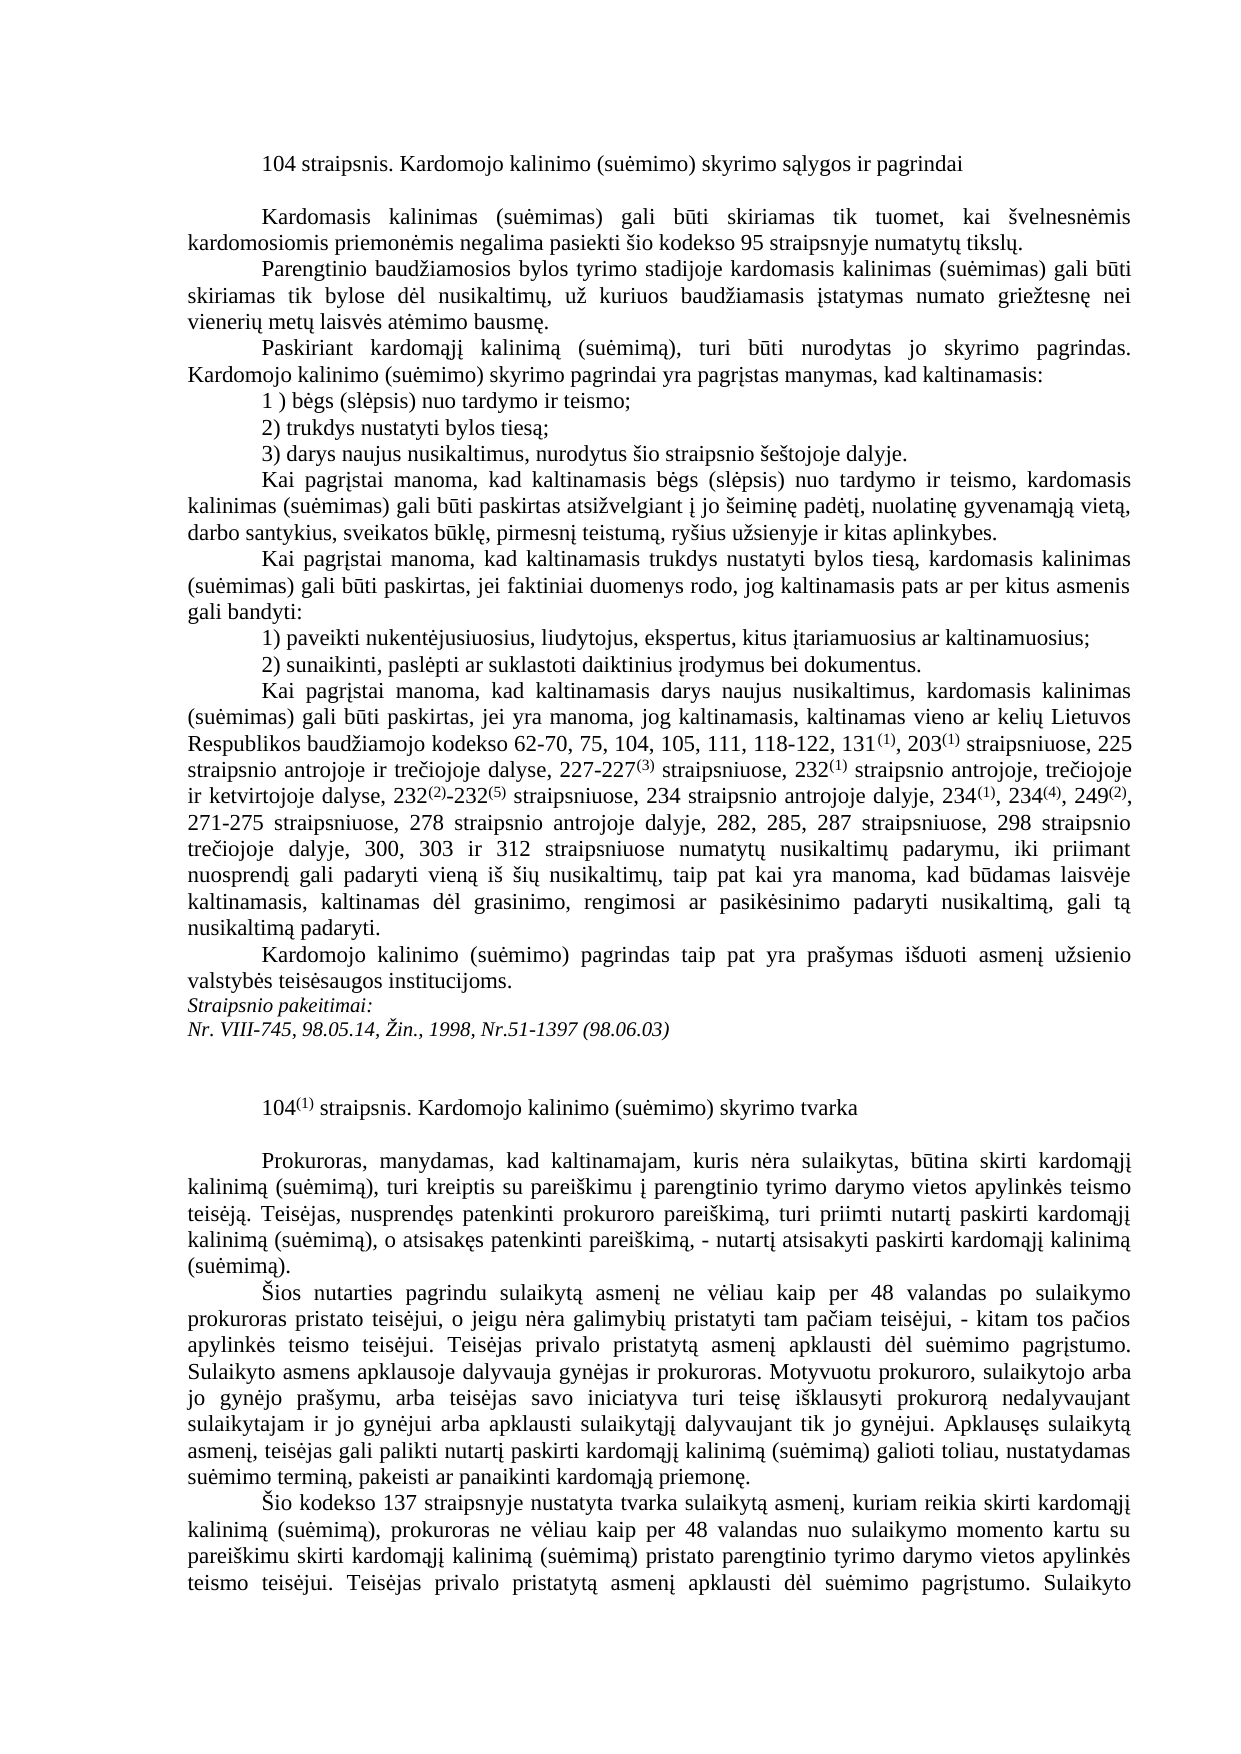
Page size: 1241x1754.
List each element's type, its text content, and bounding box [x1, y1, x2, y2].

text Prokuroras, manydamas, kad kaltinamajam, kuris nėra sulaikytas, būtina skirti kardomąjį kalinimą (suėmimą), turi kreiptis su pareiškimu į parengtinio tyrimo darymo vietos apylinkės teismo teisėją. Teisėjas, nusprendęs patenkinti prokuroro pareiškimą, turi priimti nutartį paskirti kardomąjį kalinimą (suėmimą), o atsisakęs patenkinti pareiškimą, - nutartį atsisakyti paskirti kardomąjį kalinimą (suėmimą). [187, 1147, 1132, 1279]
text 1 ) bėgs (slėpsis) nuo tardymo ir teismo; [187, 387, 1132, 413]
text Paskiriant kardomąjį kalinimą (suėmimą), turi būti nurodytas jo skyrimo pagrindas. Kardomojo kalinimo (suėmimo) skyrimo pagrindai yra pagrįstas manymas, kad kaltinamasis: [187, 334, 1132, 387]
text Kardomojo kalinimo (suėmimo) pagrindas taip pat yra prašymas išduoti asmenį užsienio valstybės teisėsaugos institucijoms. [187, 941, 1132, 993]
text 104 straipsnis. Kardomojo kalinimo (suėmimo) skyrimo sąlygos ir pagrindai [261, 150, 1132, 176]
text 2) sunaikinti, paslėpti ar suklastoti daiktinius įrodymus bei dokumentus. [207, 651, 1132, 677]
text Šio kodekso 137 straipsnyje nustatyta tvarka sulaikytą asmenį, kuriam reikia skirti kardomąjį kalinimą (suėmimą), prokuroras ne vėliau kaip per 48 valandas nuo sulaikymo momento kartu su pareiškimu skirti kardomąjį kalinimą (suėmimą) pristato parengtinio tyrimo darymo vietos apylinkės teismo teisėjui. Teisėjas privalo pristatytą asmenį apklausti dėl suėmimo pagrįstumo. Sulaikyto [187, 1489, 1132, 1595]
text Straipsnio pakeitimai: [187, 993, 1132, 1017]
text Kardomasis kalinimas (suėmimas) gali būti skiriamas tik tuomet, kai švelnesnėmis kardomosiomis priemonėmis negalima pasiekti šio kodekso 95 straipsnyje numatytų tikslų. [187, 203, 1132, 255]
text Parengtinio baudžiamosios bylos tyrimo stadijoje kardomasis kalinimas (suėmimas) gali būti skiriamas tik bylose dėl nusikaltimų, už kuriuos baudžiamasis įstatymas numato griežtesnę nei vienerių metų laisvės atėmimo bausmę. [187, 255, 1132, 334]
text Nr. VIII-745, 98.05.14, Žin., 1998, Nr.51-1397 (98.06.03) [187, 1017, 1132, 1041]
text 3) darys naujus nusikaltimus, nurodytus šio straipsnio šeštojoje dalyje. [187, 440, 1132, 466]
text Šios nutarties pagrindu sulaikytą asmenį ne vėliau kaip per 48 valandas po sulaikymo prokuroras pristato teisėjui, o jeigu nėra galimybių pristatyti tam pačiam teisėjui, - kitam tos pačios apylinkės teismo teisėjui. Teisėjas privalo pristatytą asmenį apklausti dėl suėmimo pagrįstumo. Sulaikyto asmens apklausoje dalyvauja gynėjas ir prokuroras. Motyvuotu prokuroro, sulaikytojo arba jo gynėjo prašymu, arba teisėjas savo iniciatyva turi teisę išklausyti prokurorą nedalyvaujant sulaikytajam ir jo gynėjui arba apklausti sulaikytąjį dalyvaujant tik jo gynėjui. Apklausęs sulaikytą asmenį, teisėjas gali palikti nutartį paskirti kardomąjį kalinimą (suėmimą) galioti toliau, nustatydamas suėmimo terminą, pakeisti ar panaikinti kardomąją priemonę. [187, 1279, 1132, 1489]
text 2) trukdys nustatyti bylos tiesą; [187, 413, 1132, 440]
text Kai pagrįstai manoma, kad kaltinamasis darys naujus nusikaltimus, kardomasis kalinimas (suėmimas) gali būti paskirtas, jei yra manoma, jog kaltinamasis, kaltinamas vieno ar kelių Lietuvos Respublikos baudžiamojo kodekso 62-70, 75, 104, 105, 111, 118-122, 131(1), 203(1) straipsniuose, 225 straipsnio antrojoje ir trečiojoje dalyse, 227-227(3) straipsniuose, 232(1) straipsnio antrojoje, trečiojoje ir ketvirtojoje dalyse, 232(2)-232(5) straipsniuose, 234 straipsnio antrojoje dalyje, 234(1), 234(4), 249(2), 271-275 straipsniuose, 278 straipsnio antrojoje dalyje, 282, 285, 287 straipsniuose, 298 straipsnio trečiojoje dalyje, 300, 303 ir 312 straipsniuose numatytų nusikaltimų padarymu, iki priimant nuosprendį gali padaryti vieną iš šių nusikaltimų, taip pat kai yra manoma, kad būdamas laisvėje kaltinamasis, kaltinamas dėl grasinimo, rengimosi ar pasikėsinimo padaryti nusikaltimą, gali tą nusikaltimą padaryti. [187, 677, 1132, 941]
text Kai pagrįstai manoma, kad kaltinamasis bėgs (slėpsis) nuo tardymo ir teismo, kardomasis kalinimas (suėmimas) gali būti paskirtas atsižvelgiant į jo šeiminę padėtį, nuolatinę gyvenamąją vietą, darbo santykius, sveikatos būklę, pirmesnį teistumą, ryšius užsienyje ir kitas aplinkybes. [187, 466, 1132, 545]
text 1) paveikti nukentėjusiuosius, liudytojus, ekspertus, kitus įtariamuosius ar kaltinamuosius; [187, 624, 1132, 651]
text Kai pagrįstai manoma, kad kaltinamasis trukdys nustatyti bylos tiesą, kardomasis kalinimas (suėmimas) gali būti paskirtas, jei faktiniai duomenys rodo, jog kaltinamasis pats ar per kitus asmenis gali bandyti: [187, 545, 1132, 624]
text 104(1) straipsnis. Kardomojo kalinimo (suėmimo) skyrimo tvarka [187, 1094, 1132, 1121]
